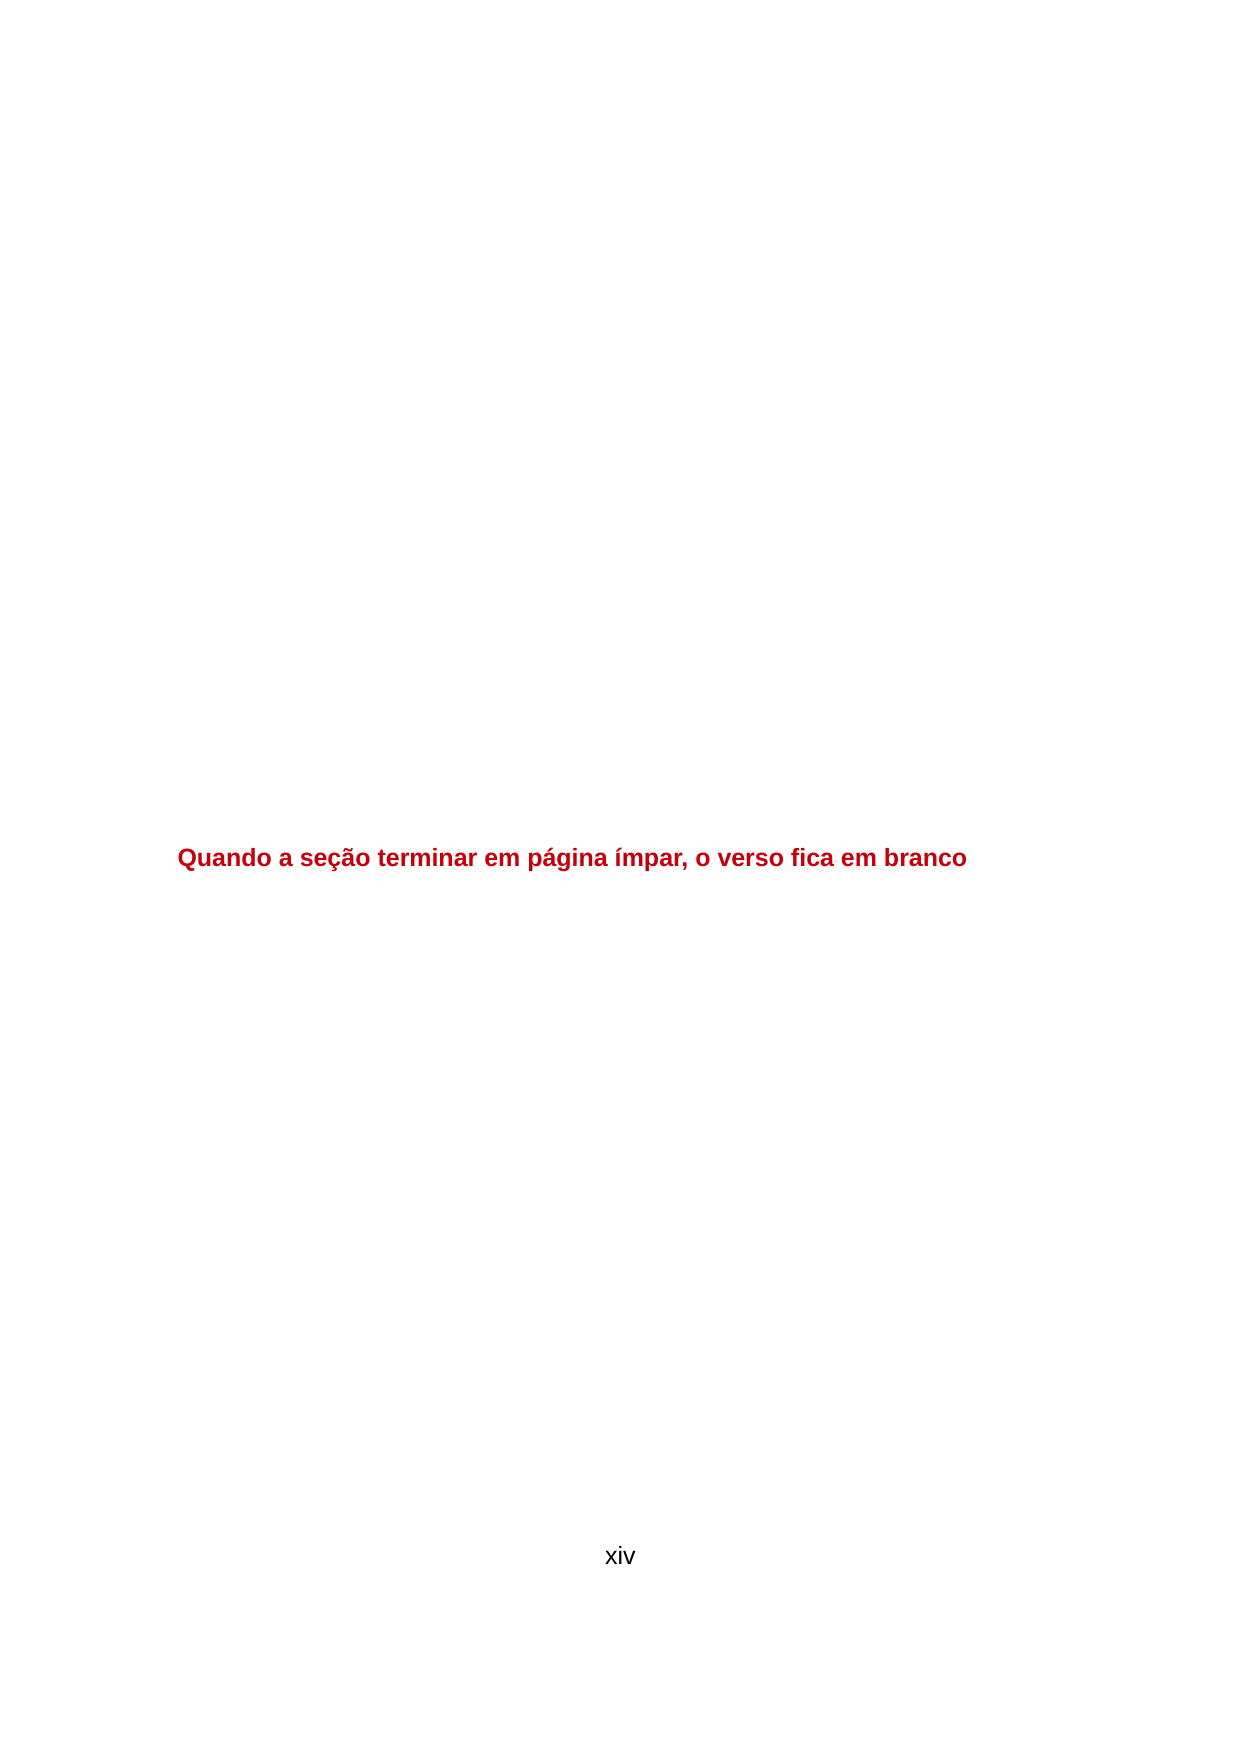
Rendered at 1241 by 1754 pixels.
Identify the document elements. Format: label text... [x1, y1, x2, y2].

text Quando a seção terminar em página ímpar, o verso fica em branco [177, 843, 1039, 872]
